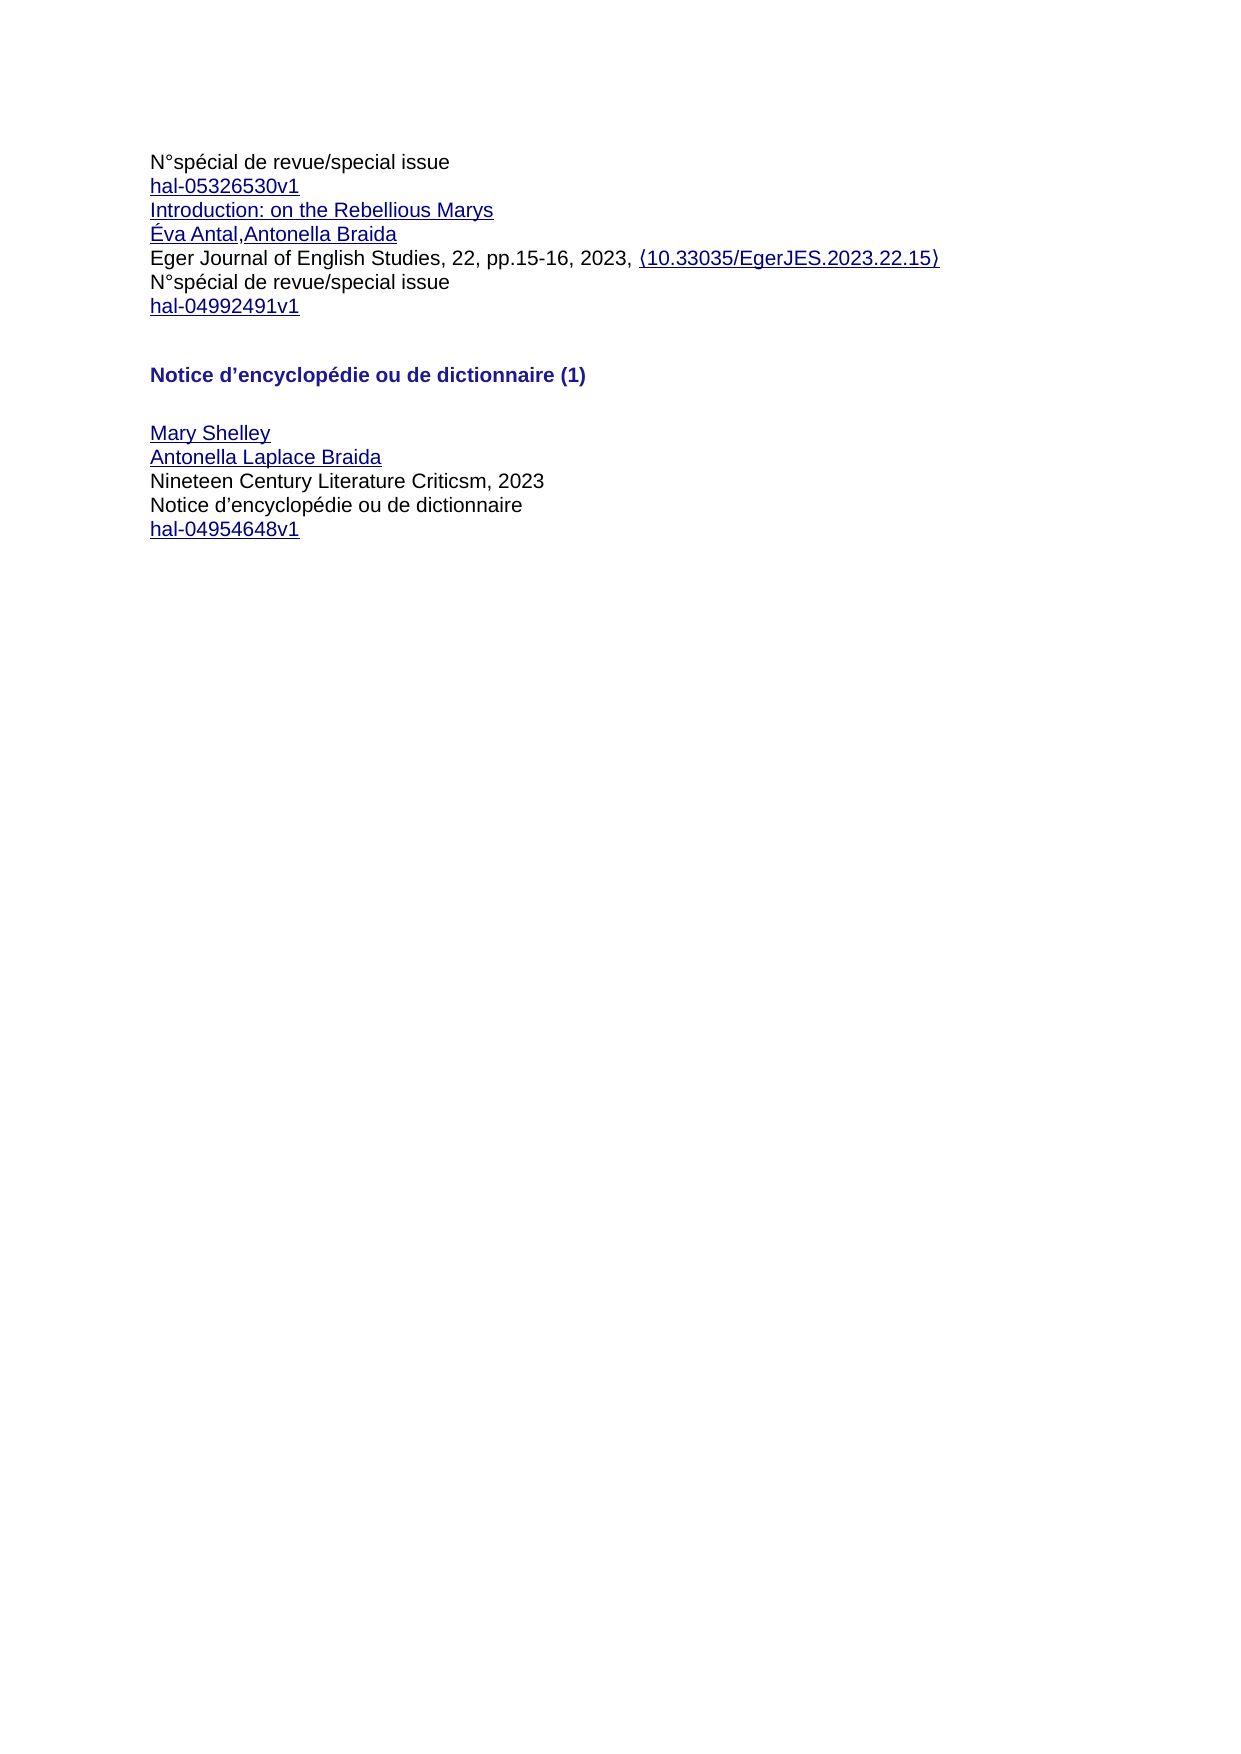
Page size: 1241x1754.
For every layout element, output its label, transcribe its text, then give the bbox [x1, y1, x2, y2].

subtitle Notice d’encyclopédie ou de dictionnaire (1) [150, 362, 1090, 386]
table_cell Introduction: on the Rebellious Marys Éva Antal,Antonella Braida Eger Journal of English Studies, 22, pp.15-16, 2023, ⟨10.33035/EgerJES.2023.22.15⟩ N°spécial de revue/special issue hal-04992491v1 [150, 198, 1090, 318]
table_header Mary Shelley Antonella Laplace Braida Nineteen Century Literature Criticsm, 2023 Notice d’encyclopédie ou de dictionnaire hal-04954648v1 [150, 421, 1090, 541]
table_header N°spécial de revue/special issue hal-05326530v1 [150, 150, 1090, 198]
